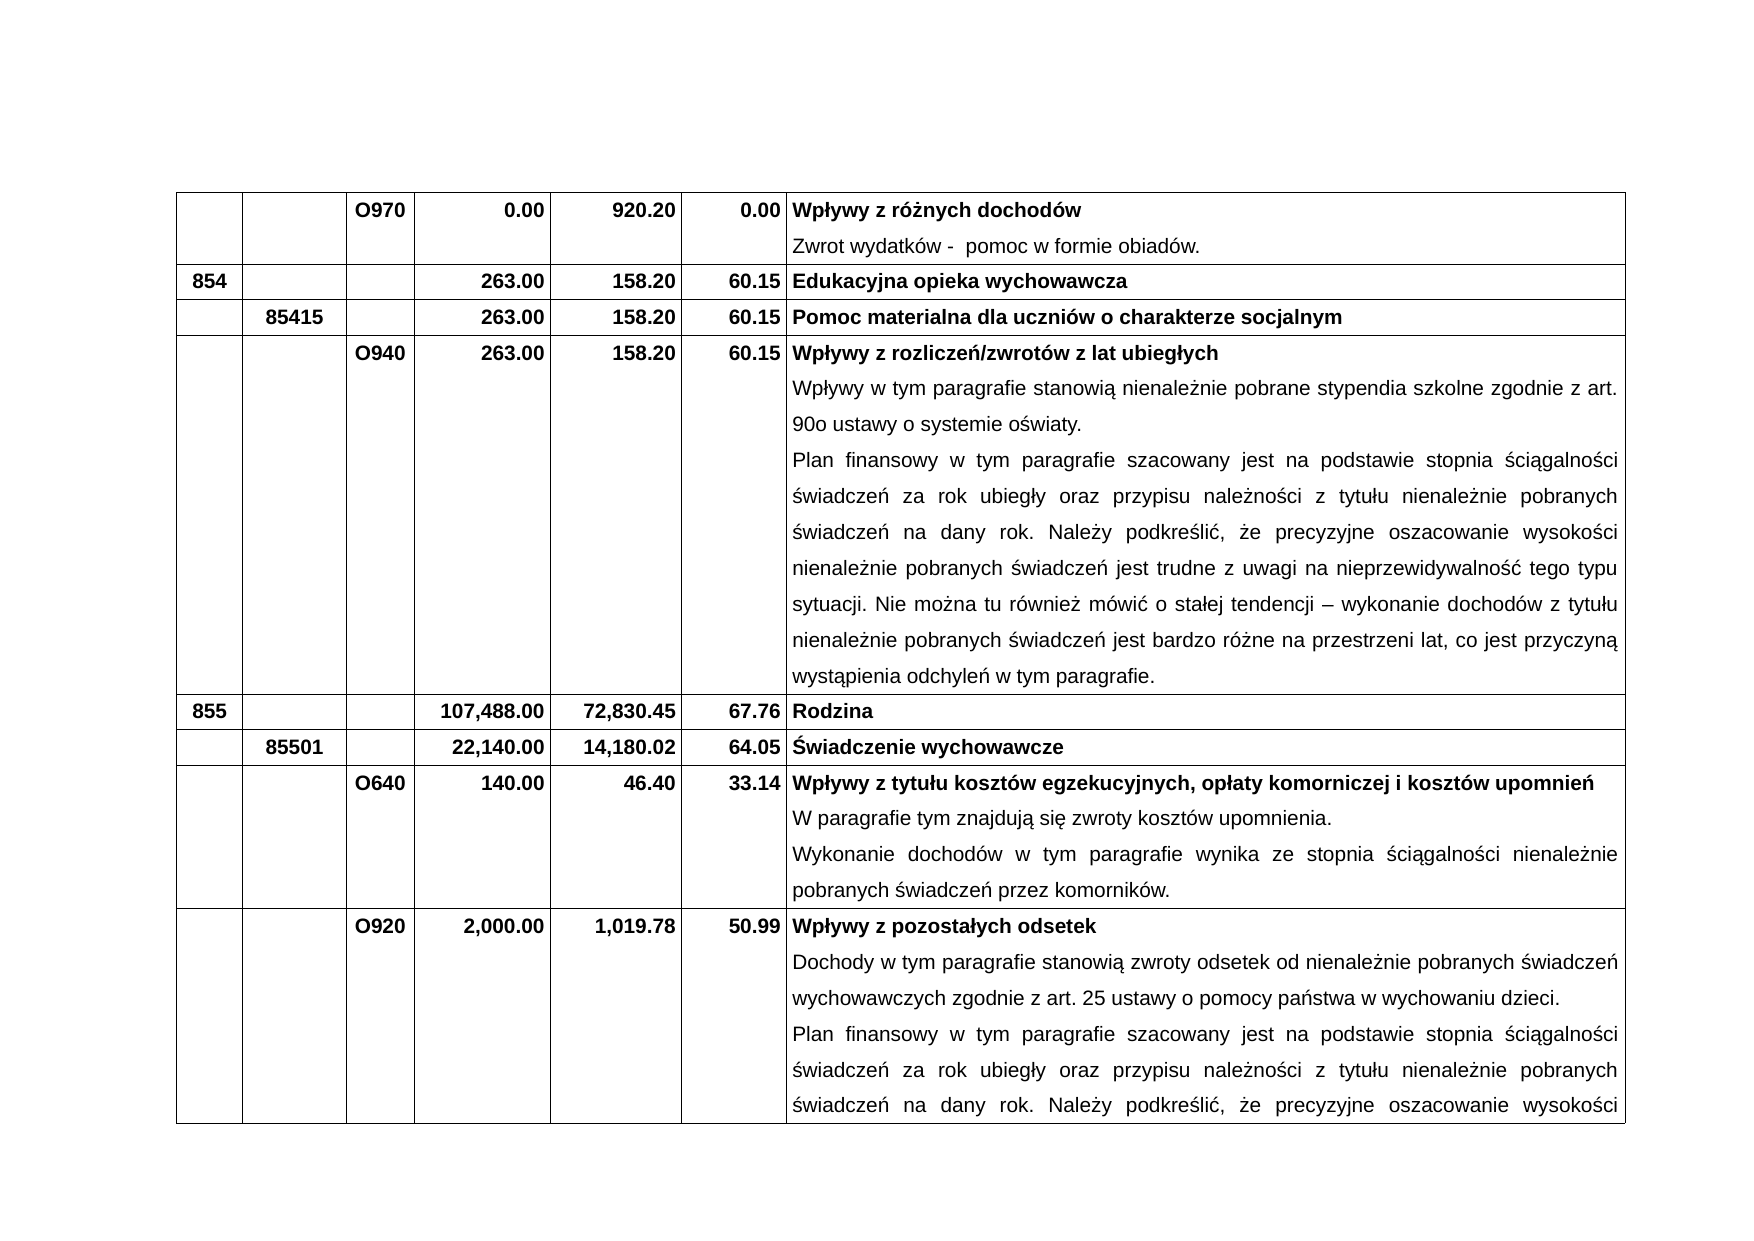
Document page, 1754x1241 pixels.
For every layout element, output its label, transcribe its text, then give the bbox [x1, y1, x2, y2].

table_cell [243, 193, 346, 263]
table_cell 140,00 [415, 766, 550, 908]
table_cell 158,20 [551, 336, 681, 693]
table_cell [243, 766, 346, 908]
table_cell [177, 730, 242, 764]
table_cell 46,40 [551, 766, 681, 908]
table_cell 67,76 [682, 695, 786, 729]
table_cell 2 000,00 [415, 909, 550, 1123]
table_cell O640 [347, 766, 414, 908]
table_cell [243, 909, 346, 1123]
table_cell 0,00 [682, 193, 786, 263]
table_cell O920 [347, 909, 414, 1123]
table_cell 263,00 [415, 336, 550, 693]
table_cell 64,05 [682, 730, 786, 764]
table_cell 1 019,78 [551, 909, 681, 1123]
table_cell Wpływy z rozliczeń/zwrotów z lat ubiegłych Wpływy w tym paragrafie stanowią nienależnie pobrane stypendia szkolne zgodnie z art. 90o ustawy o systemie oświaty. Plan finansowy w tym paragrafie szacowany jest na podstawie stopnia ściągalności świadczeń za rok ubiegły oraz przypisu należności z tytułu nienależnie pobranych świadczeń na dany rok. Należy podkreślić, że precyzyjne oszacowanie wysokości nienależnie pobranych świadczeń jest trudne z uwagi na nieprzewidywalność tego typu sytuacji. Nie można tu również mówić o stałej tendencji – wykonanie dochodów z tytułu nienależnie pobranych świadczeń jest bardzo różne na przestrzeni lat, co jest przyczyną wystąpienia odchyleń w tym paragrafie. [787, 336, 1625, 693]
table_cell 50,99 [682, 909, 786, 1123]
table_cell 33,14 [682, 766, 786, 908]
table_cell 920,20 [551, 193, 681, 263]
table_cell [243, 265, 346, 299]
table_cell [177, 300, 242, 334]
table_cell Wpływy z pozostałych odsetek Dochody w tym paragrafie stanowią zwroty odsetek od nienależnie pobranych świadczeń wychowawczych zgodnie z art. 25 ustawy o pomocy państwa w wychowaniu dzieci. Plan finansowy w tym paragrafie szacowany jest na podstawie stopnia ściągalności świadczeń za rok ubiegły oraz przypisu należności z tytułu nienależnie pobranych świadczeń na dany rok. Należy podkreślić, że precyzyjne oszacowanie wysokości [787, 909, 1625, 1123]
table_cell 855 [177, 695, 242, 729]
table_cell Edukacyjna opieka wychowawcza [787, 265, 1625, 299]
table_cell [177, 193, 242, 263]
table_cell 854 [177, 265, 242, 299]
table_cell 72 830,45 [551, 695, 681, 729]
table_cell 107 488,00 [415, 695, 550, 729]
table_cell [177, 336, 242, 693]
table_cell Wpływy z tytułu kosztów egzekucyjnych, opłaty komorniczej i kosztów upomnień W paragrafie tym znajdują się zwroty kosztów upomnienia. Wykonanie dochodów w tym paragrafie wynika ze stopnia ściągalności nienależnie pobranych świadczeń przez komorników. [787, 766, 1625, 908]
table_cell 60,15 [682, 300, 786, 334]
table_cell 85501 [243, 730, 346, 764]
table_cell Rodzina [787, 695, 1625, 729]
table_cell [347, 265, 414, 299]
table_cell 14 180,02 [551, 730, 681, 764]
table_cell 263,00 [415, 265, 550, 299]
table_cell Pomoc materialna dla uczniów o charakterze socjalnym [787, 300, 1625, 334]
table_cell 158,20 [551, 265, 681, 299]
table_cell 60,15 [682, 265, 786, 299]
table_cell [347, 300, 414, 334]
table_cell [177, 909, 242, 1123]
table_cell O970 [347, 193, 414, 263]
table_cell 158,20 [551, 300, 681, 334]
table_cell [177, 766, 242, 908]
table_cell Wpływy z różnych dochodów Zwrot wydatków - pomoc w formie obiadów. [787, 193, 1625, 263]
table_cell [243, 336, 346, 693]
table_cell [347, 730, 414, 764]
table_cell [347, 695, 414, 729]
table_cell 263,00 [415, 300, 550, 334]
table_cell 0,00 [415, 193, 550, 263]
table_cell 60,15 [682, 336, 786, 693]
table_cell 85415 [243, 300, 346, 334]
table_cell [243, 695, 346, 729]
table_cell O940 [347, 336, 414, 693]
table_cell Świadczenie wychowawcze [787, 730, 1625, 764]
table_cell 22 140,00 [415, 730, 550, 764]
